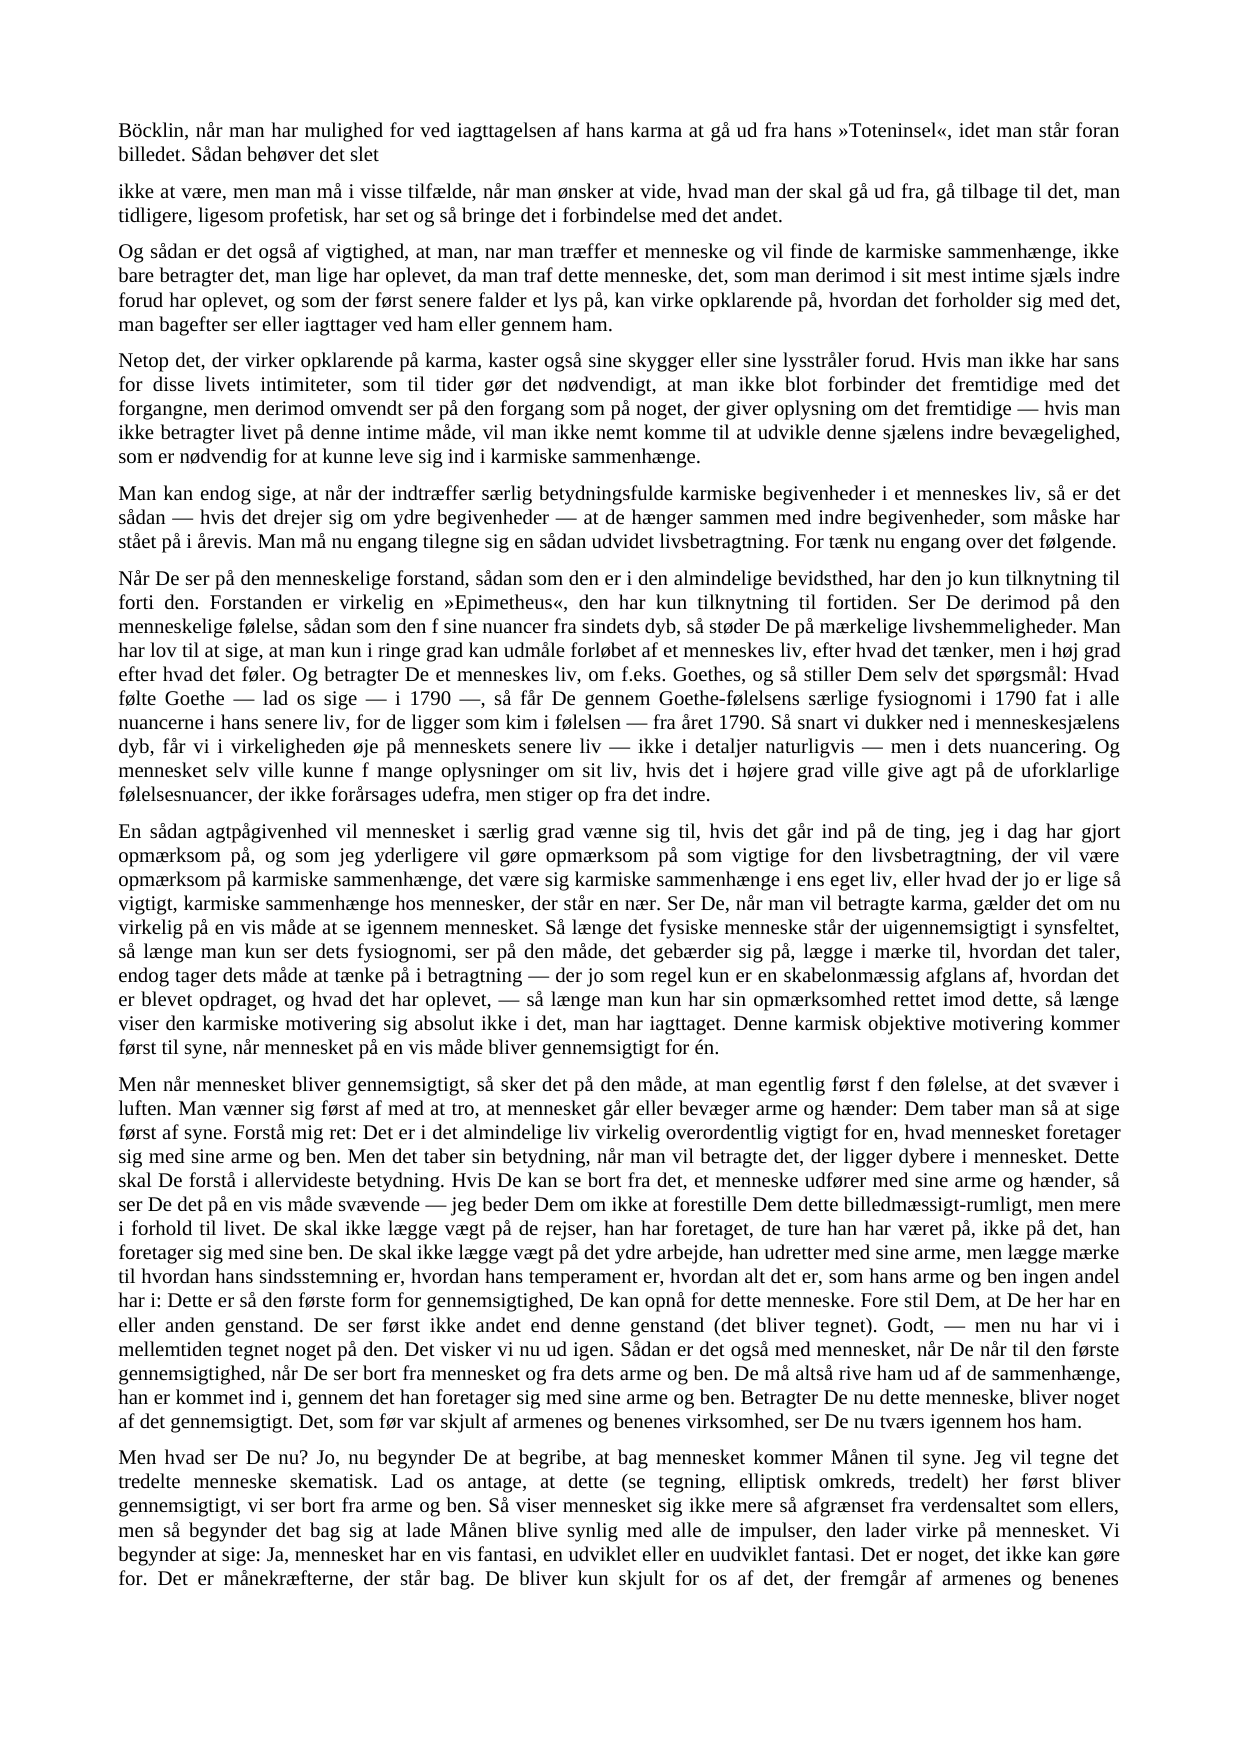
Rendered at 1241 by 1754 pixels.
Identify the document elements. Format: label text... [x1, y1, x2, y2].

text Men hvad ser De nu? Jo, nu begynder De at begribe, at bag mennesket kommer Månen til syne. Jeg vil tegne det tredelte menneske skematisk. Lad os antage, at dette (se tegning, elliptisk omkreds, tredelt) her først bliver gennemsigtigt, vi ser bort fra arme og ben. Så viser mennesket sig ikke mere så afgrænset fra verdensaltet som ellers, men så begynder det bag sig at lade Månen blive synlig med alle de impulser, den lader virke på mennesket. Vi begynder at sige: Ja, mennesket har en vis fantasi, en udviklet eller en uudviklet fantasi. Det er noget, det ikke kan gøre for. Det er månekræfterne, der står bag. De bliver kun skjult for os af det, der fremgår af armenes og benenes [118, 1445, 1122, 1590]
text ikke at være, men man må i visse tilfælde, når man ønsker at vide, hvad man der skal gå ud fra, gå tilbage til det, man tidligere, ligesom profetisk, har set og så bringe det i forbindelse med det andet. [118, 179, 1122, 227]
text Men når mennesket bliver gennemsigtigt, så sker det på den måde, at man egentlig først f den følelse, at det svæver i luften. Man vænner sig først af med at tro, at mennesket går eller bevæger arme og hænder: Dem taber man så at sige først af syne. Forstå mig ret: Det er i det almindelige liv virkelig overordentlig vigtigt for en, hvad mennesket foretager sig med sine arme og ben. Men det taber sin betydning, når man vil betragte det, der ligger dybere i mennesket. Dette skal De forstå i allervideste betydning. Hvis De kan se bort fra det, et menneske udfører med sine arme og hænder, så ser De det på en vis måde svævende — jeg beder Dem om ikke at forestille Dem dette billedmæssigt-rumligt, men mere i forhold til livet. De skal ikke lægge vægt på de rejser, han har foretaget, de ture han har været på, ikke på det, han foretager sig med sine ben. De skal ikke lægge vægt på det ydre arbejde, han udretter med sine arme, men lægge mærke til hvordan hans sindsstemning er, hvordan hans temperament er, hvordan alt det er, som hans arme og ben ingen andel har i: Dette er så den første form for gennemsigtighed, De kan opnå for dette menneske. Fore stil Dem, at De her har en eller anden genstand. De ser først ikke andet end denne genstand (det bliver tegnet). Godt, — men nu har vi i mellemtiden tegnet noget på den. Det visker vi nu ud igen. Sådan er det også med mennesket, når De når til den første gennemsigtighed, når De ser bort fra mennesket og fra dets arme og ben. De må altså rive ham ud af de sammenhænge, han er kommet ind i, gennem det han foretager sig med sine arme og ben. Betragter De nu dette menneske, bliver noget af det gennemsigtigt. Det, som før var skjult af armenes og benenes virksomhed, ser De nu tværs igennem hos ham. [118, 1072, 1122, 1433]
text Man kan endog sige, at når der indtræffer særlig betydningsfulde karmiske begivenheder i et menneskes liv, så er det sådan — hvis det drejer sig om ydre begivenheder — at de hænger sammen med indre begivenheder, som måske har stået på i årevis. Man må nu engang tilegne sig en sådan udvidet livsbetragtning. For tænk nu engang over det følgende. [118, 481, 1122, 553]
text Og sådan er det også af vigtighed, at man, nar man træffer et menneske og vil finde de karmiske sammenhænge, ikke bare betragter det, man lige har oplevet, da man traf dette menneske, det, som man derimod i sit mest intime sjæls indre forud har oplevet, og som der først senere falder et lys på, kan virke opklarende på, hvordan det forholder sig med det, man bagefter ser eller iagttager ved ham eller gennem ham. [118, 239, 1122, 336]
text En sådan agtpågivenhed vil mennesket i særlig grad vænne sig til, hvis det går ind på de ting, jeg i dag har gjort opmærksom på, og som jeg yderligere vil gøre opmærksom på som vigtige for den livsbetragtning, der vil være opmærksom på karmiske sammenhænge, det være sig karmiske sammenhænge i ens eget liv, eller hvad der jo er lige så vigtigt, karmiske sammenhænge hos mennesker, der står en nær. Ser De, når man vil betragte karma, gælder det om nu virkelig på en vis måde at se igennem mennesket. Så længe det fysiske menneske står der uigennemsigtigt i synsfeltet, så længe man kun ser dets fysiognomi, ser på den måde, det gebærder sig på, lægge i mærke til, hvordan det taler, endog tager dets måde at tænke på i betragtning — der jo som regel kun er en skabelonmæssig afglans af, hvordan det er blevet opdraget, og hvad det har oplevet, — så længe man kun har sin opmærksomhed rettet imod dette, så længe viser den karmiske motivering sig absolut ikke i det, man har iagttaget. Denne karmisk objektive motivering kommer først til syne, når mennesket på en vis måde bliver gennemsigtigt for én. [118, 819, 1122, 1059]
text Netop det, der virker opklarende på karma, kaster også sine skygger eller sine lysstråler forud. Hvis man ikke har sans for disse livets intimiteter, som til tider gør det nødvendigt, at man ikke blot forbinder det fremtidige med det forgangne, men derimod omvendt ser på den forgang som på noget, der giver oplysning om det fremtidige — hvis man ikke betragter livet på denne intime måde, vil man ikke nemt komme til at udvikle denne sjælens indre bevægelighed, som er nødvendig for at kunne leve sig ind i karmiske sammenhænge. [118, 348, 1122, 468]
text Böcklin, når man har mulighed for ved iagttagelsen af hans karma at gå ud fra hans »Toteninsel«, idet man står foran billedet. Sådan behøver det slet [118, 118, 1122, 166]
text Når De ser på den menneskelige forstand, sådan som den er i den almindelige bevidsthed, har den jo kun tilknytning til forti den. Forstanden er virkelig en »Epimetheus«, den har kun tilknytning til fortiden. Ser De derimod på den menneskelige følelse, sådan som den f sine nuancer fra sindets dyb, så støder De på mærkelige livshemmeligheder. Man har lov til at sige, at man kun i ringe grad kan udmåle forløbet af et menneskes liv, efter hvad det tænker, men i høj grad efter hvad det føler. Og betragter De et menneskes liv, om f.eks. Goethes, og så stiller Dem selv det spørgsmål: Hvad følte Goethe — lad os sige — i 1790 —, så får De gennem Goethe-følelsens særlige fysiognomi i 1790 fat i alle nuancerne i hans senere liv, for de ligger som kim i følelsen — fra året 1790. Så snart vi dukker ned i menneskesjælens dyb, får vi i virkeligheden øje på menneskets senere liv — ikke i detaljer naturligvis — men i dets nuancering. Og mennesket selv ville kunne f mange oplysninger om sit liv, hvis det i højere grad ville give agt på de uforklarlige følelsesnuancer, der ikke forårsages udefra, men stiger op fra det indre. [118, 566, 1122, 806]
